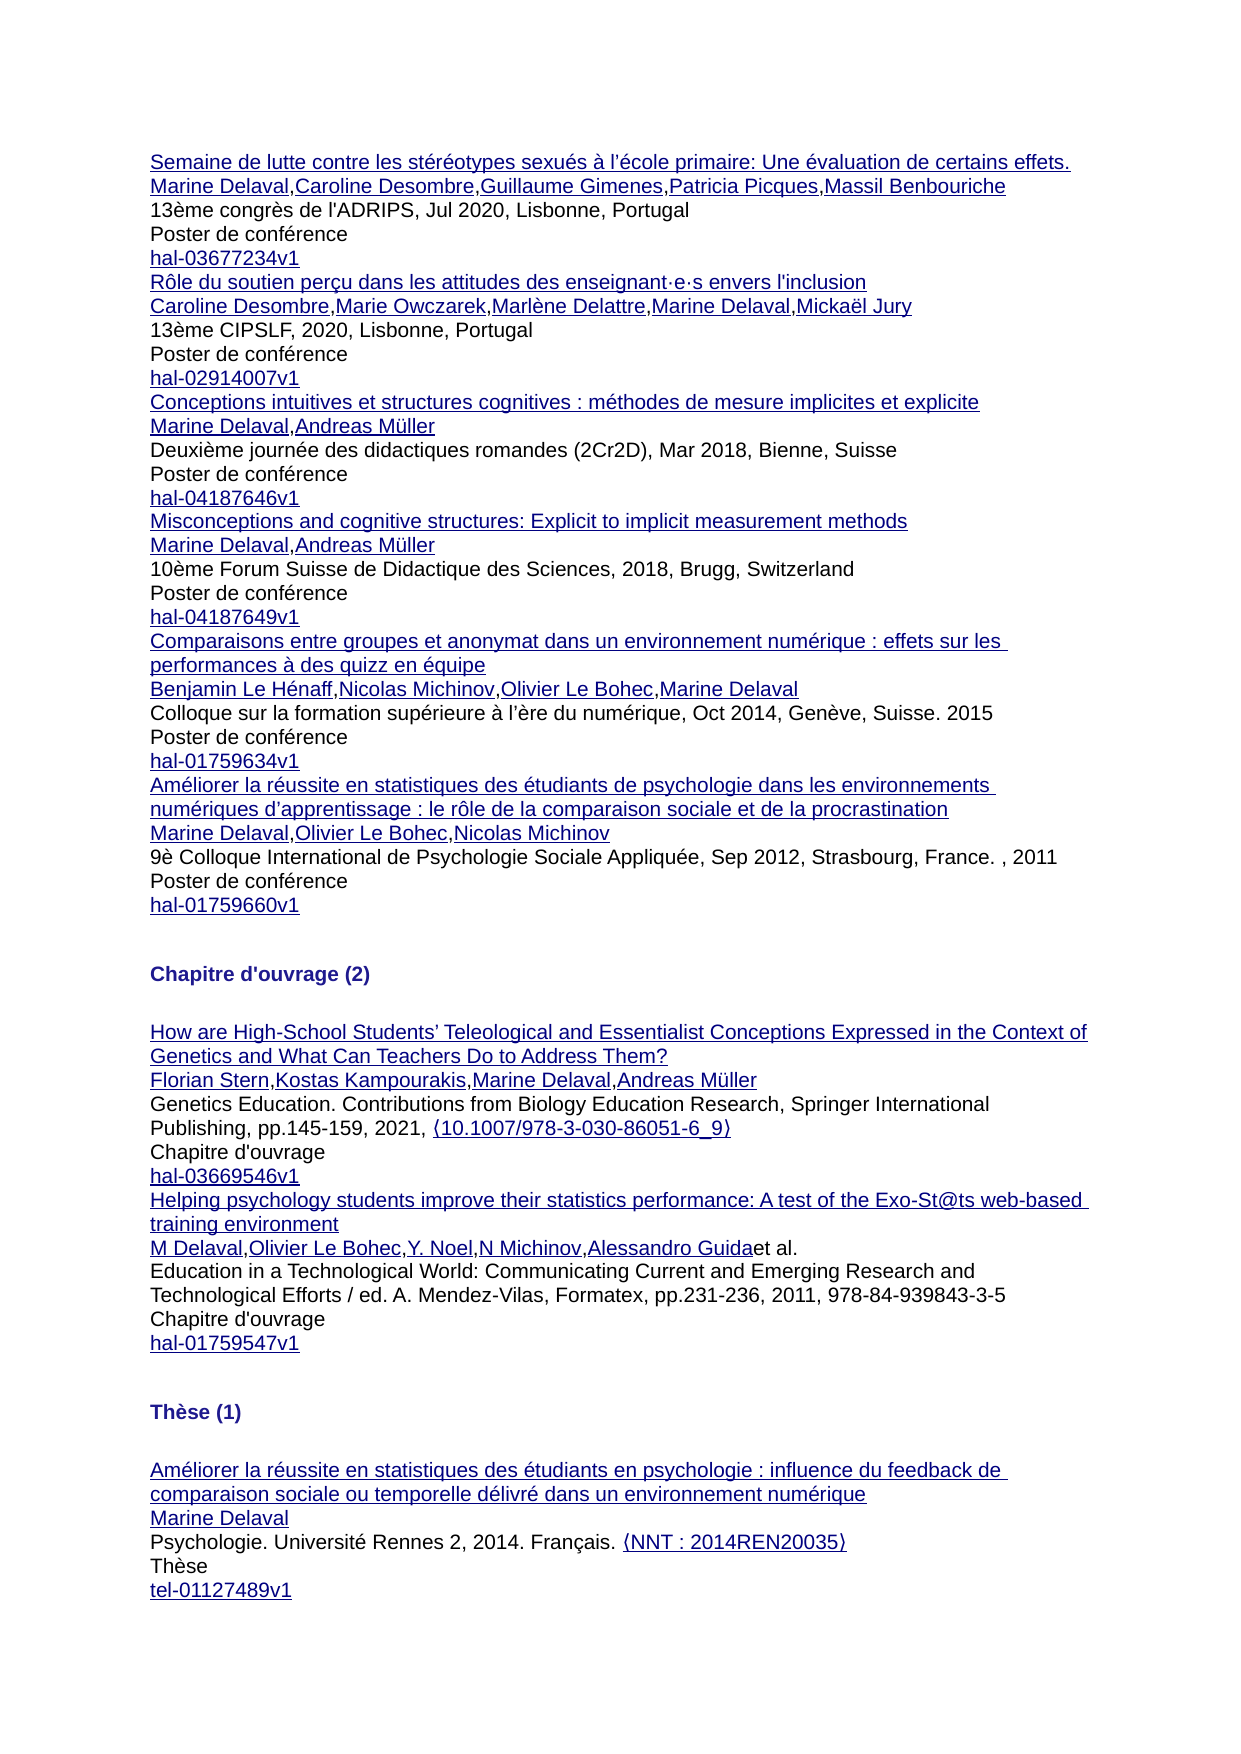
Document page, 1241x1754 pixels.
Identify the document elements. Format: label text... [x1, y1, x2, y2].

table_header Améliorer la réussite en statistiques des étudiants en psychologie : influence du feedback de comparaison sociale ou temporelle délivré dans un environnement numérique Marine Delaval Psychologie. Université Rennes 2, 2014. Français. ⟨NNT : 2014REN20035⟩ Thèse tel-01127489v1 [150, 1458, 1090, 1602]
table_cell Misconceptions and cognitive structures: Explicit to implicit measurement methods Marine Delaval,Andreas Müller 10ème Forum Suisse de Didactique des Sciences, 2018, Brugg, Switzerland Poster de conférence hal-04187649v1 [150, 509, 1090, 629]
table_cell Améliorer la réussite en statistiques des étudiants de psychologie dans les environnements numériques d’apprentissage : le rôle de la comparaison sociale et de la procrastination Marine Delaval,Olivier Le Bohec,Nicolas Michinov 9è Colloque International de Psychologie Sociale Appliquée, Sep 2012, Strasbourg, France. , 2011 Poster de conférence hal-01759660v1 [150, 773, 1090, 917]
table_cell Rôle du soutien perçu dans les attitudes des enseignant·e·s envers l'inclusion Caroline Desombre,Marie Owczarek,Marlène Delattre,Marine Delaval,Mickaël Jury 13ème CIPSLF, 2020, Lisbonne, Portugal Poster de conférence hal-02914007v1 [150, 270, 1090, 389]
subtitle Chapitre d'ouvrage (2) [150, 961, 1090, 985]
table_cell Comparaisons entre groupes et anonymat dans un environnement numérique : effets sur les performances à des quizz en équipe Benjamin Le Hénaff,Nicolas Michinov,Olivier Le Bohec,Marine Delaval Colloque sur la formation supérieure à l’ère du numérique, Oct 2014, Genève, Suisse. 2015 Poster de conférence hal-01759634v1 [150, 629, 1090, 773]
subtitle Thèse (1) [150, 1400, 1090, 1424]
table_cell Conceptions intuitives et structures cognitives : méthodes de mesure implicites et explicite Marine Delaval,Andreas Müller Deuxième journée des didactiques romandes (2Cr2D), Mar 2018, Bienne, Suisse Poster de conférence hal-04187646v1 [150, 390, 1090, 509]
table_header How are High-School Students’ Teleological and Essentialist Conceptions Expressed in the Context of Genetics and What Can Teachers Do to Address Them? Florian Stern,Kostas Kampourakis,Marine Delaval,Andreas Müller Genetics Education. Contributions from Biology Education Research, Springer International Publishing, pp.145-159, 2021, ⟨10.1007/978-3-030-86051-6_9⟩ Chapitre d'ouvrage hal-03669546v1 [150, 1020, 1090, 1187]
table_cell Helping psychology students improve their statistics performance: A test of the Exo-St@ts web-based training environment M Delaval,Olivier Le Bohec,Y. Noel,N Michinov,Alessandro Guidaet al. Education in a Technological World: Communicating Current and Emerging Research and Technological Efforts / ed. A. Mendez-Vilas, Formatex, pp.231-236, 2011, 978-84-939843-3-5 Chapitre d'ouvrage hal-01759547v1 [150, 1188, 1090, 1355]
table_cell Semaine de lutte contre les stéréotypes sexués à l’école primaire: Une évaluation de certains effets. Marine Delaval,Caroline Desombre,Guillaume Gimenes,Patricia Picques,Massil Benbouriche 13ème congrès de l'ADRIPS, Jul 2020, Lisbonne, Portugal Poster de conférence hal-03677234v1 [150, 150, 1090, 270]
